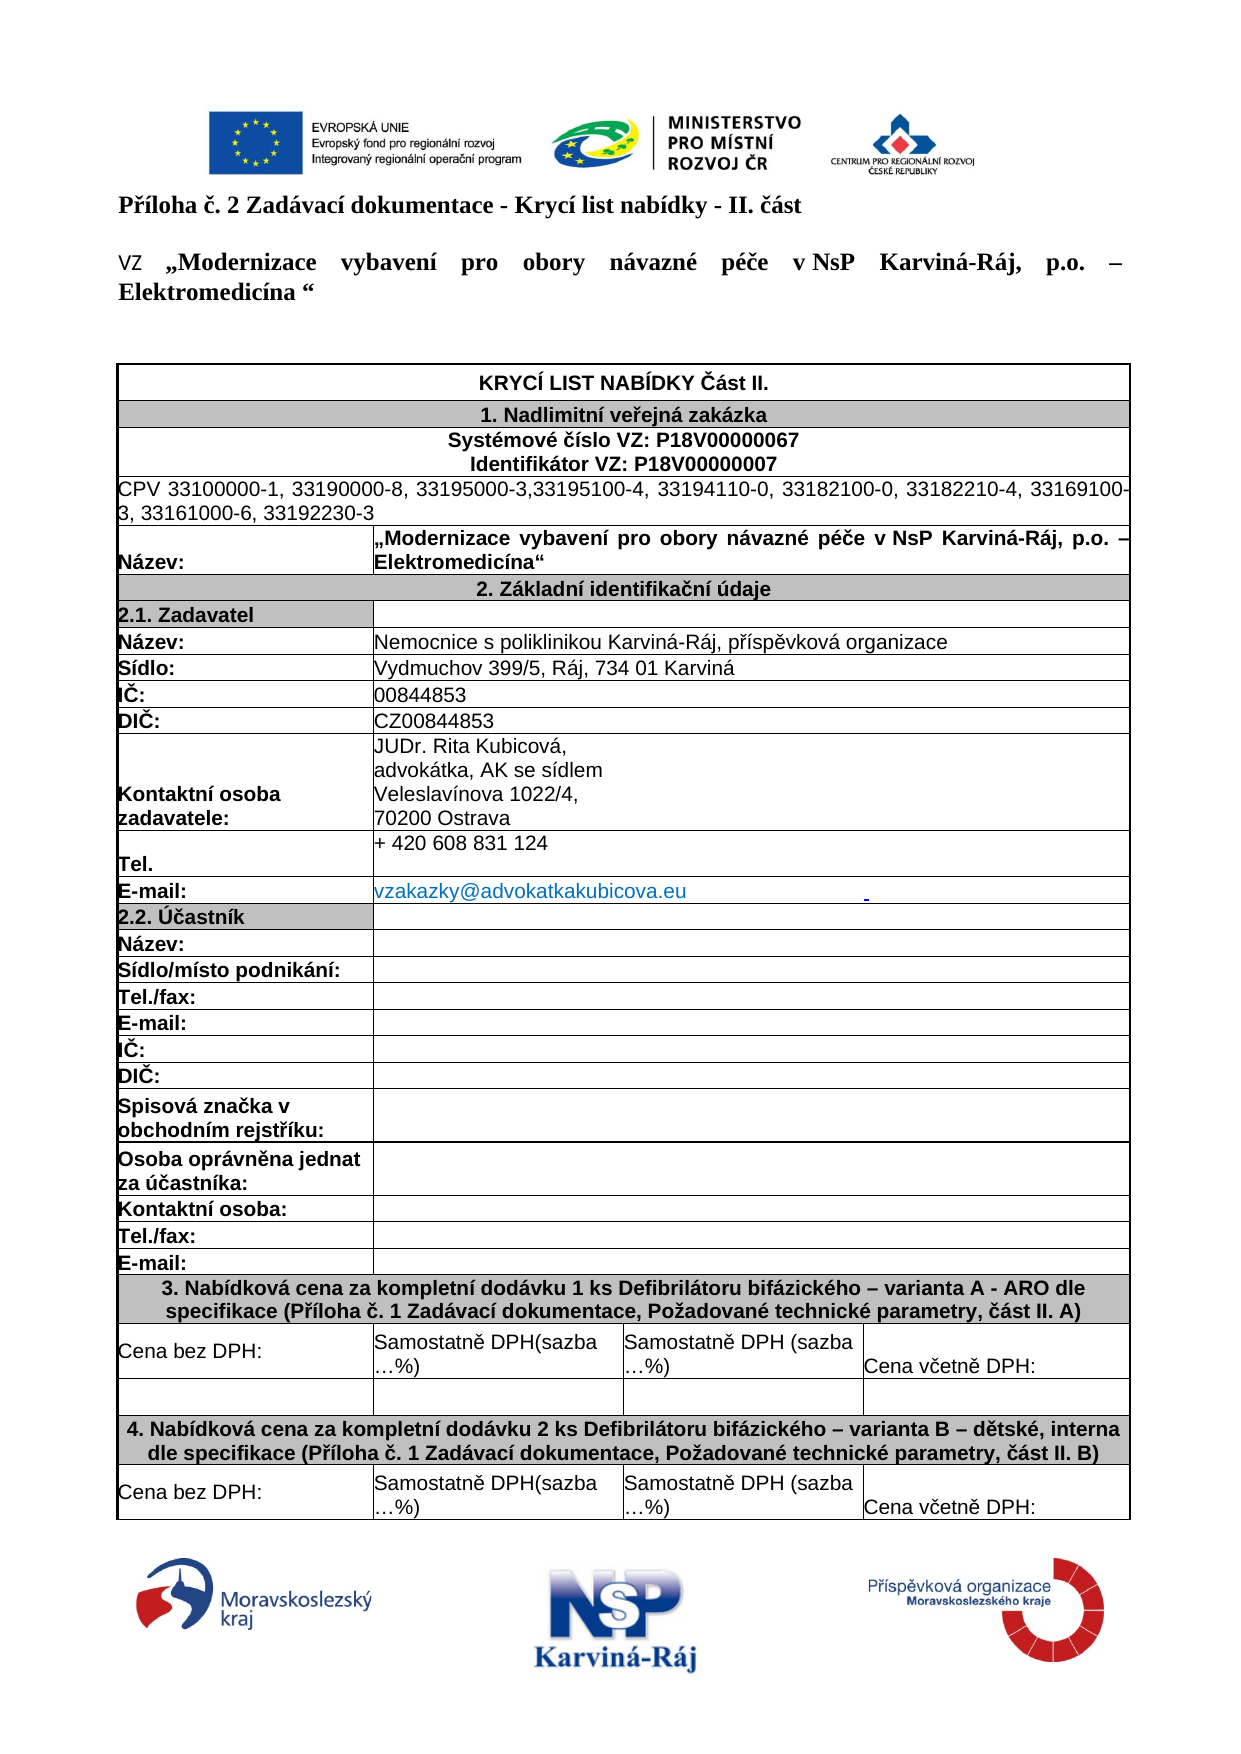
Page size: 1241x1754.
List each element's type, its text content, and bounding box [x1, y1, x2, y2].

table_cell [374, 1063, 1129, 1088]
table_cell JUDr. Rita Kubicová, advokátka, AK se sídlem Veleslavínova 1022/4, 70200 Ostrava [374, 734, 624, 830]
table_cell [374, 983, 1129, 1009]
table_cell Samostatně DPH(sazba …%) [374, 1324, 623, 1378]
table_cell [624, 734, 863, 830]
table_cell [863, 831, 1129, 876]
table_cell Spisová značka v obchodním rejstříku: [119, 1089, 373, 1141]
table_cell E-mail: [119, 1010, 373, 1035]
table_cell E-mail: [119, 877, 373, 902]
table_cell [863, 877, 1129, 902]
table_cell vzakazky@advokatkakubicova.eu [374, 877, 863, 902]
table_cell [374, 1222, 1129, 1248]
table_cell [374, 1036, 624, 1062]
table_cell [374, 957, 1129, 982]
table_cell Systémové číslo VZ: P18V00000067 Identifikátor VZ: P18V00000007 [119, 428, 1129, 476]
table_cell Název: [119, 930, 373, 956]
table_cell Sídlo/místo podnikání: [119, 957, 373, 982]
table_cell Osoba oprávněna jednat za účastníka: [119, 1143, 373, 1194]
table_cell + 420 608 831 124 [374, 831, 863, 876]
table_cell IČ: [119, 681, 373, 707]
table_cell 2. Základní identifikační údaje [119, 575, 1129, 600]
table_cell 4. Nabídková cena za kompletní dodávku 2 ks Defibrilátoru bifázického – varianta B – dětské, interna dle specifikace (Příloha č. 1 Zadávací dokumentace, Požadované technické parametry, část II. B) [119, 1416, 1129, 1464]
table_cell Samostatně DPH (sazba …%) [624, 1324, 863, 1378]
table_cell [374, 904, 624, 929]
table_cell [863, 1036, 1129, 1062]
table_cell [624, 904, 863, 929]
table_cell [374, 1379, 623, 1415]
table_cell [863, 734, 1129, 830]
table_cell Samostatně DPH (sazba …%) [624, 1465, 863, 1519]
table_cell 1. Nadlimitní veřejná zakázka [119, 401, 1129, 427]
table_cell 3. Nabídková cena za kompletní dodávku 1 ks Defibrilátoru bifázického – varianta A - ARO dle specifikace (Příloha č. 1 Zadávací dokumentace, Požadované technické parametry, část II. A) [119, 1275, 1129, 1323]
table_cell Název: [119, 628, 373, 653]
table_cell [374, 1089, 1129, 1141]
table_cell 00844853 [374, 681, 1129, 707]
table_cell Cena včetně DPH: [864, 1465, 1129, 1519]
table_cell [374, 930, 1129, 956]
table_cell Cena bez DPH: [119, 1324, 373, 1378]
table_cell Kontaktní osoba zadavatele: [119, 734, 373, 830]
table_cell [864, 1379, 1129, 1415]
table_cell [624, 1379, 863, 1415]
table_cell CPV 33100000-1, 33190000-8, 33195000-3,33195100-4, 33194110-0, 33182100-0, 33182210-4, 33169100-3, 33161000-6, 33192230-3 [119, 477, 1129, 525]
table_cell [374, 1249, 1129, 1274]
table_cell DIČ: [119, 708, 373, 733]
table_cell [624, 1036, 863, 1062]
table_cell „Modernizace vybavení pro obory návazné péče v NsP Karviná-Ráj, p.o. – Elektromedicína“ [374, 526, 1129, 574]
table_cell [374, 1196, 1129, 1221]
table_cell DIČ: [119, 1063, 373, 1088]
table_cell Cena včetně DPH: [864, 1324, 1129, 1378]
table_cell Nemocnice s poliklinikou Karviná-Ráj, příspěvková organizace [374, 628, 1129, 653]
table_cell Tel./fax: [119, 983, 373, 1009]
table_cell 2.1. Zadavatel [119, 601, 373, 627]
table_cell [119, 1379, 373, 1415]
table_cell Tel. [119, 831, 373, 876]
table_cell Tel./fax: [119, 1222, 373, 1248]
table_cell [374, 1143, 1129, 1194]
table_cell 2.2. Účastník [119, 904, 373, 929]
table_cell Cena bez DPH: [119, 1465, 373, 1519]
table_cell [863, 904, 1129, 929]
table_cell Vydmuchov 399/5, Ráj, 734 01 Karviná [374, 655, 1129, 680]
table_cell CZ00844853 [374, 708, 1129, 733]
table_cell Sídlo: [119, 655, 373, 680]
table_cell E-mail: [119, 1249, 373, 1274]
table_cell Název: [119, 526, 373, 574]
table_cell [374, 601, 1129, 627]
table_cell Kontaktní osoba: [119, 1196, 373, 1221]
table_cell Samostatně DPH(sazba …%) [374, 1465, 623, 1519]
table_cell IČ: [119, 1036, 373, 1062]
table_cell [374, 1010, 1129, 1035]
table_header KRYCÍ LIST NABÍDKY Část II. [119, 365, 1129, 400]
